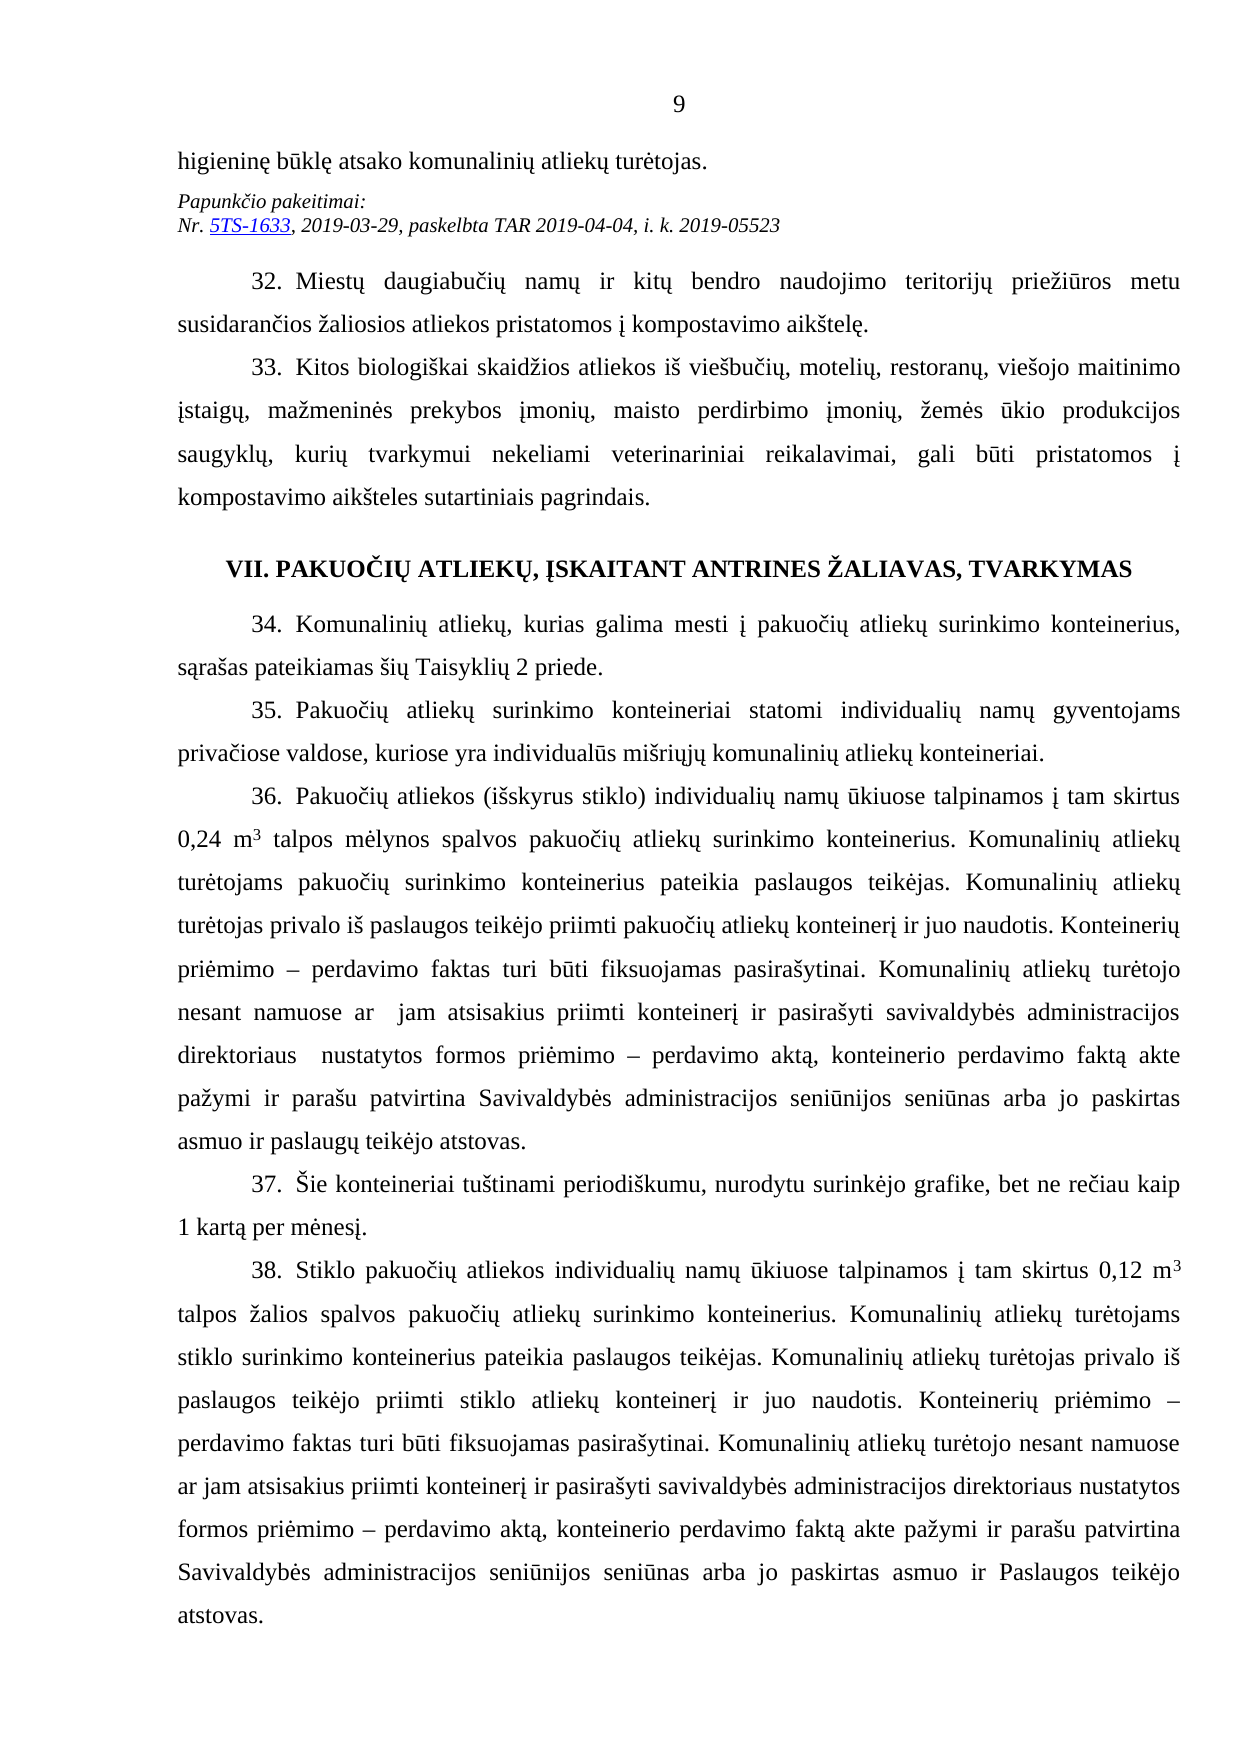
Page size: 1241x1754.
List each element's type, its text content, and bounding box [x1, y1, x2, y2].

text 34. Komunalinių atliekų, kurias galima mesti į pakuočių atliekų surinkimo konteinerius, sąrašas pateikiamas šių Taisyklių 2 priede. [177, 609, 1181, 681]
text higieninę būklę atsako komunalinių atliekų turėtojas. [177, 146, 1181, 175]
text Nr. 5TS-1633, 2019-03-29, paskelbta TAR 2019-04-04, i. k. 2019-05523 [177, 213, 1181, 237]
text 33. Kitos biologiškai skaidžios atliekos iš viešbučių, motelių, restoranų, viešojo maitinimo įstaigų, mažmeninės prekybos įmonių, maisto perdirbimo įmonių, žemės ūkio produkcijos saugyklų, kurių tvarkymui nekeliami veterinariniai reikalavimai, gali būti pristatomos į kompostavimo aikšteles sutartiniais pagrindais. [177, 352, 1181, 511]
text Papunkčio pakeitimai: [177, 189, 1181, 213]
text 35. Pakuočių atliekų surinkimo konteineriai statomi individualių namų gyventojams privačiose valdose, kuriose yra individualūs mišriųjų komunalinių atliekų konteineriai. [177, 695, 1181, 767]
text 36. Pakuočių atliekos (išskyrus stiklo) individualių namų ūkiuose talpinamos į tam skirtus 0,24 m3 talpos mėlynos spalvos pakuočių atliekų surinkimo konteinerius. Komunalinių atliekų turėtojams pakuočių surinkimo konteinerius pateikia paslaugos teikėjas. Komunalinių atliekų turėtojas privalo iš paslaugos teikėjo priimti pakuočių atliekų konteinerį ir juo naudotis. Konteinerių priėmimo – perdavimo faktas turi būti fiksuojamas pasirašytinai. Komunalinių atliekų turėtojo nesant namuose ar jam atsisakius priimti konteinerį ir pasirašyti savivaldybės administracijos direktoriaus nustatytos formos priėmimo – perdavimo aktą, konteinerio perdavimo faktą akte pažymi ir parašu patvirtina Savivaldybės administracijos seniūnijos seniūnas arba jo paskirtas asmuo ir paslaugų teikėjo atstovas. [177, 781, 1181, 1155]
text 37. Šie konteineriai tuštinami periodiškumu, nurodytu surinkėjo grafike, bet ne rečiau kaip 1 kartą per mėnesį. [177, 1169, 1181, 1241]
text VII. PAKUOČIŲ ATLIEKŲ, ĮSKAITANT ANTRINES ŽALIAVAS, TVARKYMAS [177, 554, 1181, 582]
text 38. Stiklo pakuočių atliekos individualių namų ūkiuose talpinamos į tam skirtus 0,12 m3 talpos žalios spalvos pakuočių atliekų surinkimo konteinerius. Komunalinių atliekų turėtojams stiklo surinkimo konteinerius pateikia paslaugos teikėjas. Komunalinių atliekų turėtojas privalo iš paslaugos teikėjo priimti stiklo atliekų konteinerį ir juo naudotis. Konteinerių priėmimo – perdavimo faktas turi būti fiksuojamas pasirašytinai. Komunalinių atliekų turėtojo nesant namuose ar jam atsisakius priimti konteinerį ir pasirašyti savivaldybės administracijos direktoriaus nustatytos formos priėmimo – perdavimo aktą, konteinerio perdavimo faktą akte pažymi ir parašu patvirtina Savivaldybės administracijos seniūnijos seniūnas arba jo paskirtas asmuo ir Paslaugos teikėjo atstovas. [177, 1256, 1181, 1629]
text 32. Miestų daugiabučių namų ir kitų bendro naudojimo teritorijų priežiūros metu susidarančios žaliosios atliekos pristatomos į kompostavimo aikštelę. [177, 266, 1181, 338]
